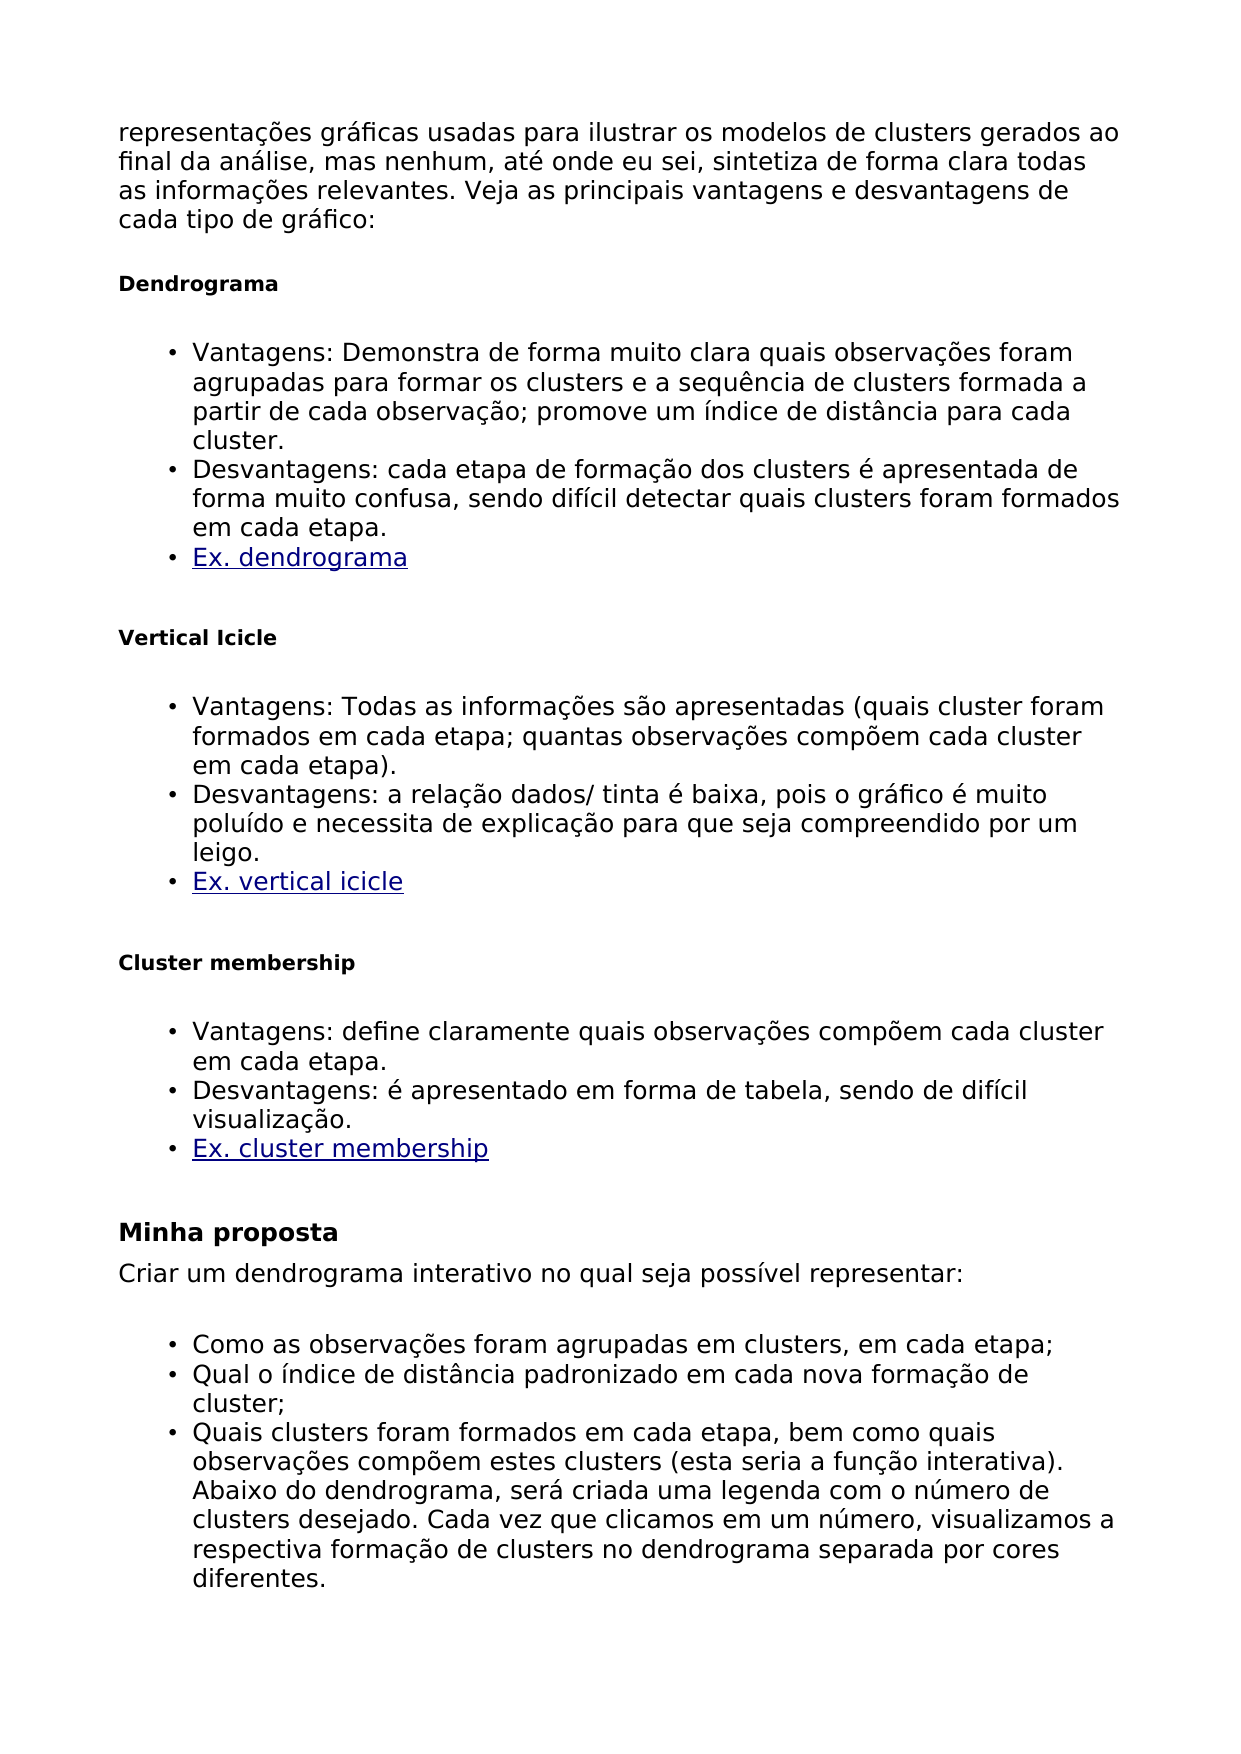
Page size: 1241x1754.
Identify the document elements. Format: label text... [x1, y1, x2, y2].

text representações gráficas usadas para ilustrar os modelos de clusters gerados ao final da análise, mas nenhum, até onde eu sei, sintetiza de forma clara todas as informações relevantes. Veja as principais vantagens e desvantagens de cada tipo de gráfico: [118, 118, 1122, 235]
list Ex. vertical icicle [177, 868, 1122, 897]
list Desvantagens: cada etapa de formação dos clusters é apresentada de forma muito confusa, sendo difícil detectar quais clusters foram formados em cada etapa. [177, 455, 1122, 543]
subtitle Cluster membership [118, 951, 1122, 976]
subtitle Minha proposta [118, 1218, 1122, 1247]
list Qual o índice de distância padronizado em cada nova formação de cluster; [177, 1360, 1122, 1418]
list Desvantagens: a relação dados/ tinta é baixa, pois o gráfico é muito poluído e necessita de explicação para que seja compreendido por um leigo. [177, 780, 1122, 868]
list Ex. cluster membership [177, 1134, 1122, 1163]
list Vantagens: define claramente quais observações compõem cada cluster em cada etapa. [177, 1017, 1122, 1076]
list Quais clusters foram formados em cada etapa, bem como quais observações compõem estes clusters (esta seria a função interativa). Abaixo do dendrograma, será criada uma legenda com o número de clusters desejado. Cada vez que clicamos em um número, visualizamos a respectiva formação de clusters no dendrograma separada por cores diferentes. [177, 1418, 1122, 1593]
list Vantagens: Todas as informações são apresentadas (quais cluster foram formados em cada etapa; quantas observações compõem cada cluster em cada etapa). [177, 693, 1122, 780]
subtitle Dendrograma [118, 272, 1122, 297]
list Como as observações foram agrupadas em clusters, em cada etapa; [177, 1331, 1122, 1360]
subtitle Vertical Icicle [118, 626, 1122, 651]
list Vantagens: Demonstra de forma muito clara quais observações foram agrupadas para formar os clusters e a sequência de clusters formada a partir de cada observação; promove um índice de distância para cada cluster. [177, 338, 1122, 455]
list Desvantagens: é apresentado em forma de tabela, sendo de difícil visualização. [177, 1076, 1122, 1134]
list Ex. dendrograma [177, 543, 1122, 572]
text Criar um dendrograma interativo no qual seja possível representar: [118, 1259, 1122, 1289]
